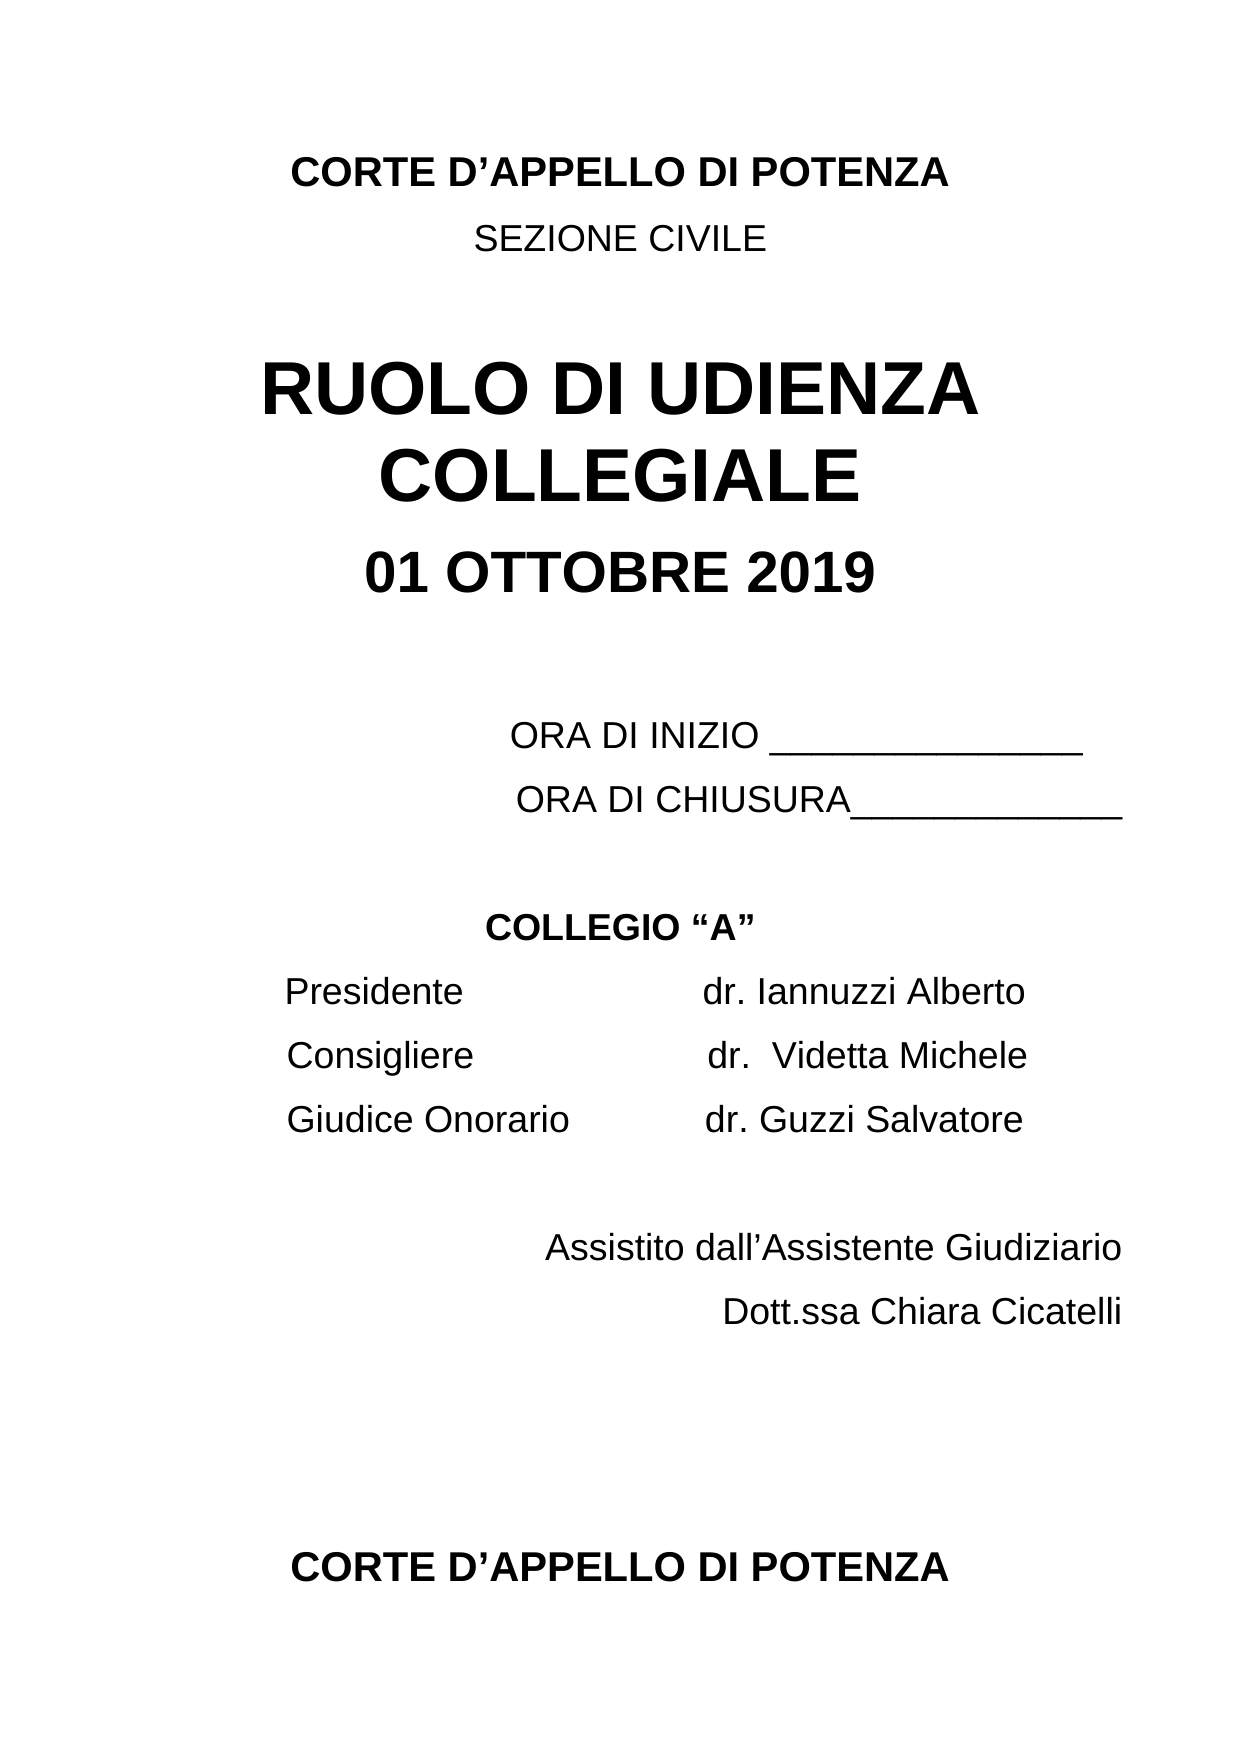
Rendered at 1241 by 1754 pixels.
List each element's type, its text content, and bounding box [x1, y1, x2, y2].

text Assistito dall’Assistente Giudiziario [266, 1225, 1122, 1268]
text Giudice Onorario dr. Guzzi Salvatore [266, 1097, 1122, 1140]
text CORTE D’APPELLO DI POTENZA [118, 1543, 1122, 1591]
text Dott.ssa Chiara Cicatelli [266, 1289, 1122, 1332]
text COLLEGIO “A” [118, 905, 1122, 948]
text ORA DI INIZIO _______________ [118, 713, 1122, 757]
text ORA DI CHIUSURA_____________ [118, 777, 1122, 821]
text 01 OTTOBRE 2019 [118, 538, 1122, 605]
text Presidente dr. Iannuzzi Alberto [118, 969, 1122, 1012]
text Consigliere dr. Videtta Michele [118, 1033, 1122, 1076]
text RUOLO DI UDIENZA COLLEGIALE [118, 344, 1122, 517]
text SEZIONE CIVILE [118, 216, 1122, 259]
text CORTE D’APPELLO DI POTENZA [118, 148, 1122, 196]
